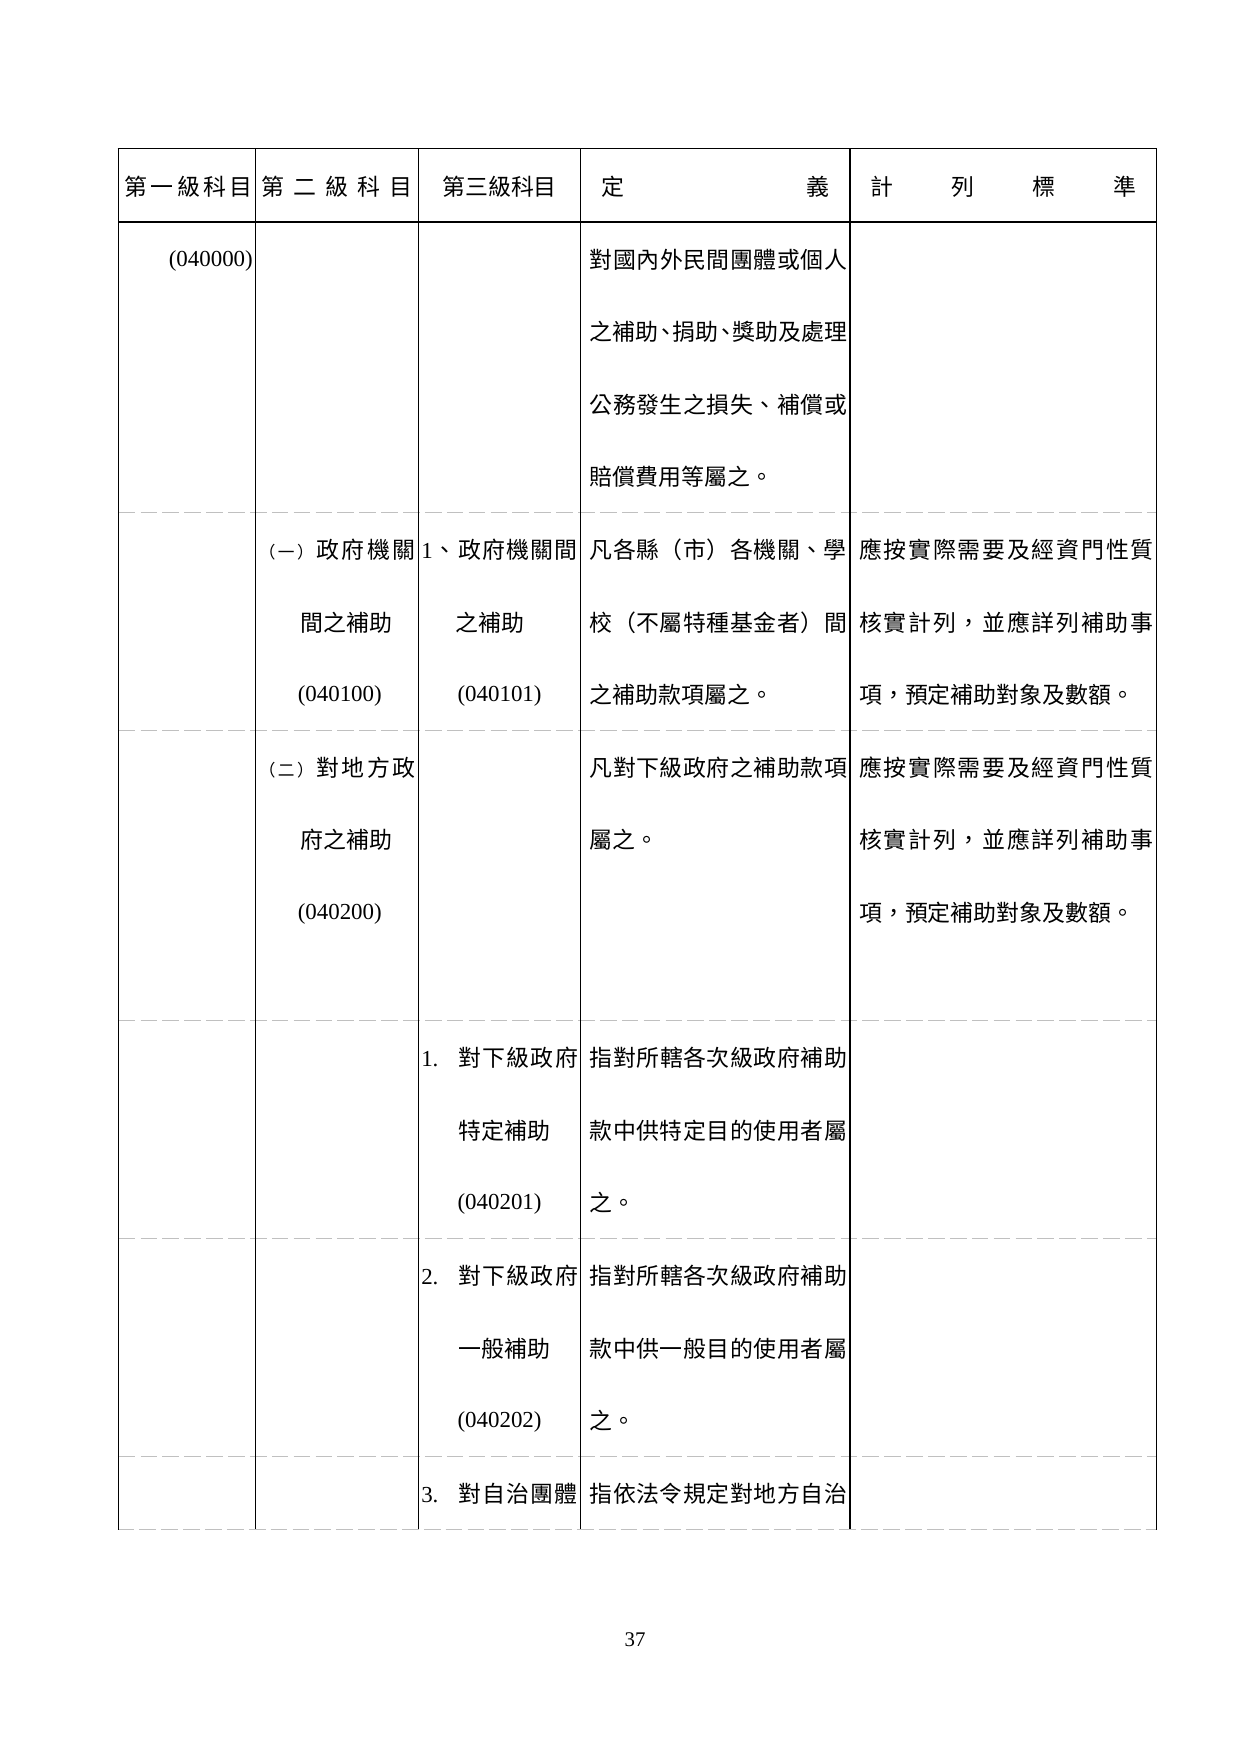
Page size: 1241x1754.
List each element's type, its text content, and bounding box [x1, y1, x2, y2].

table_cell [851, 223, 1156, 512]
table_cell 指對所轄各次級政府補助款中供一般目的使用者屬之。 [581, 1238, 849, 1456]
table_header 定 義 [581, 149, 849, 221]
table_cell （二）對地方政府之補助 (040200) [256, 730, 418, 1020]
table_cell [119, 730, 255, 1020]
table_cell [256, 1238, 418, 1456]
table_cell [419, 223, 580, 512]
table_header 第一級科目 [119, 149, 255, 221]
table_cell 獎補助費 (040000) [119, 223, 255, 512]
table_cell [851, 1238, 1156, 1456]
table_header 計列標準 [851, 149, 1156, 221]
table_cell 凡各縣（市）各機關、學校（不屬特種基金者）間之補助款項屬之。 [581, 512, 849, 729]
table_cell 應按實際需要及經資門性質核實計列，並應詳列補助事項，預定補助對象及數額。 [851, 512, 1156, 729]
table_cell [119, 1020, 255, 1238]
table_cell 對國內外民間團體或個人之補助、捐助、獎助及處理公務發生之損失、補償或賠償費用等屬之。 [581, 223, 849, 512]
table_cell [256, 1456, 418, 1529]
table_cell 1、政府機關間之補助 (040101) [419, 512, 580, 729]
table_cell [419, 730, 580, 1020]
table_cell 對下級政府一般補助 (040202) [419, 1238, 580, 1456]
table_cell [851, 1456, 1156, 1529]
table_cell 對下級政府特定補助 (040201) [419, 1020, 580, 1238]
table_cell [851, 1020, 1156, 1238]
table_cell [256, 223, 418, 512]
table_cell 應按實際需要及經資門性質核實計列，並應詳列補助事項，預定補助對象及數額。 [851, 730, 1156, 1020]
table_cell 對自治團體回饋金 (040203) [419, 1456, 580, 1529]
table_header 第三級科目 [419, 149, 580, 221]
table_cell （一）政府機關間之補助 (040100) [256, 512, 418, 729]
table_cell 指依法令規定對地方自治 [581, 1456, 849, 1529]
table_cell 指對所轄各次級政府補助款中供特定目的使用者屬之。 [581, 1020, 849, 1238]
table_cell [119, 512, 255, 729]
table_cell [119, 1456, 255, 1529]
table_header 第二級科目 [256, 149, 418, 221]
table_cell [119, 1238, 255, 1456]
table_cell [256, 1020, 418, 1238]
table_cell 凡對下級政府之補助款項屬之。 [581, 730, 849, 1020]
